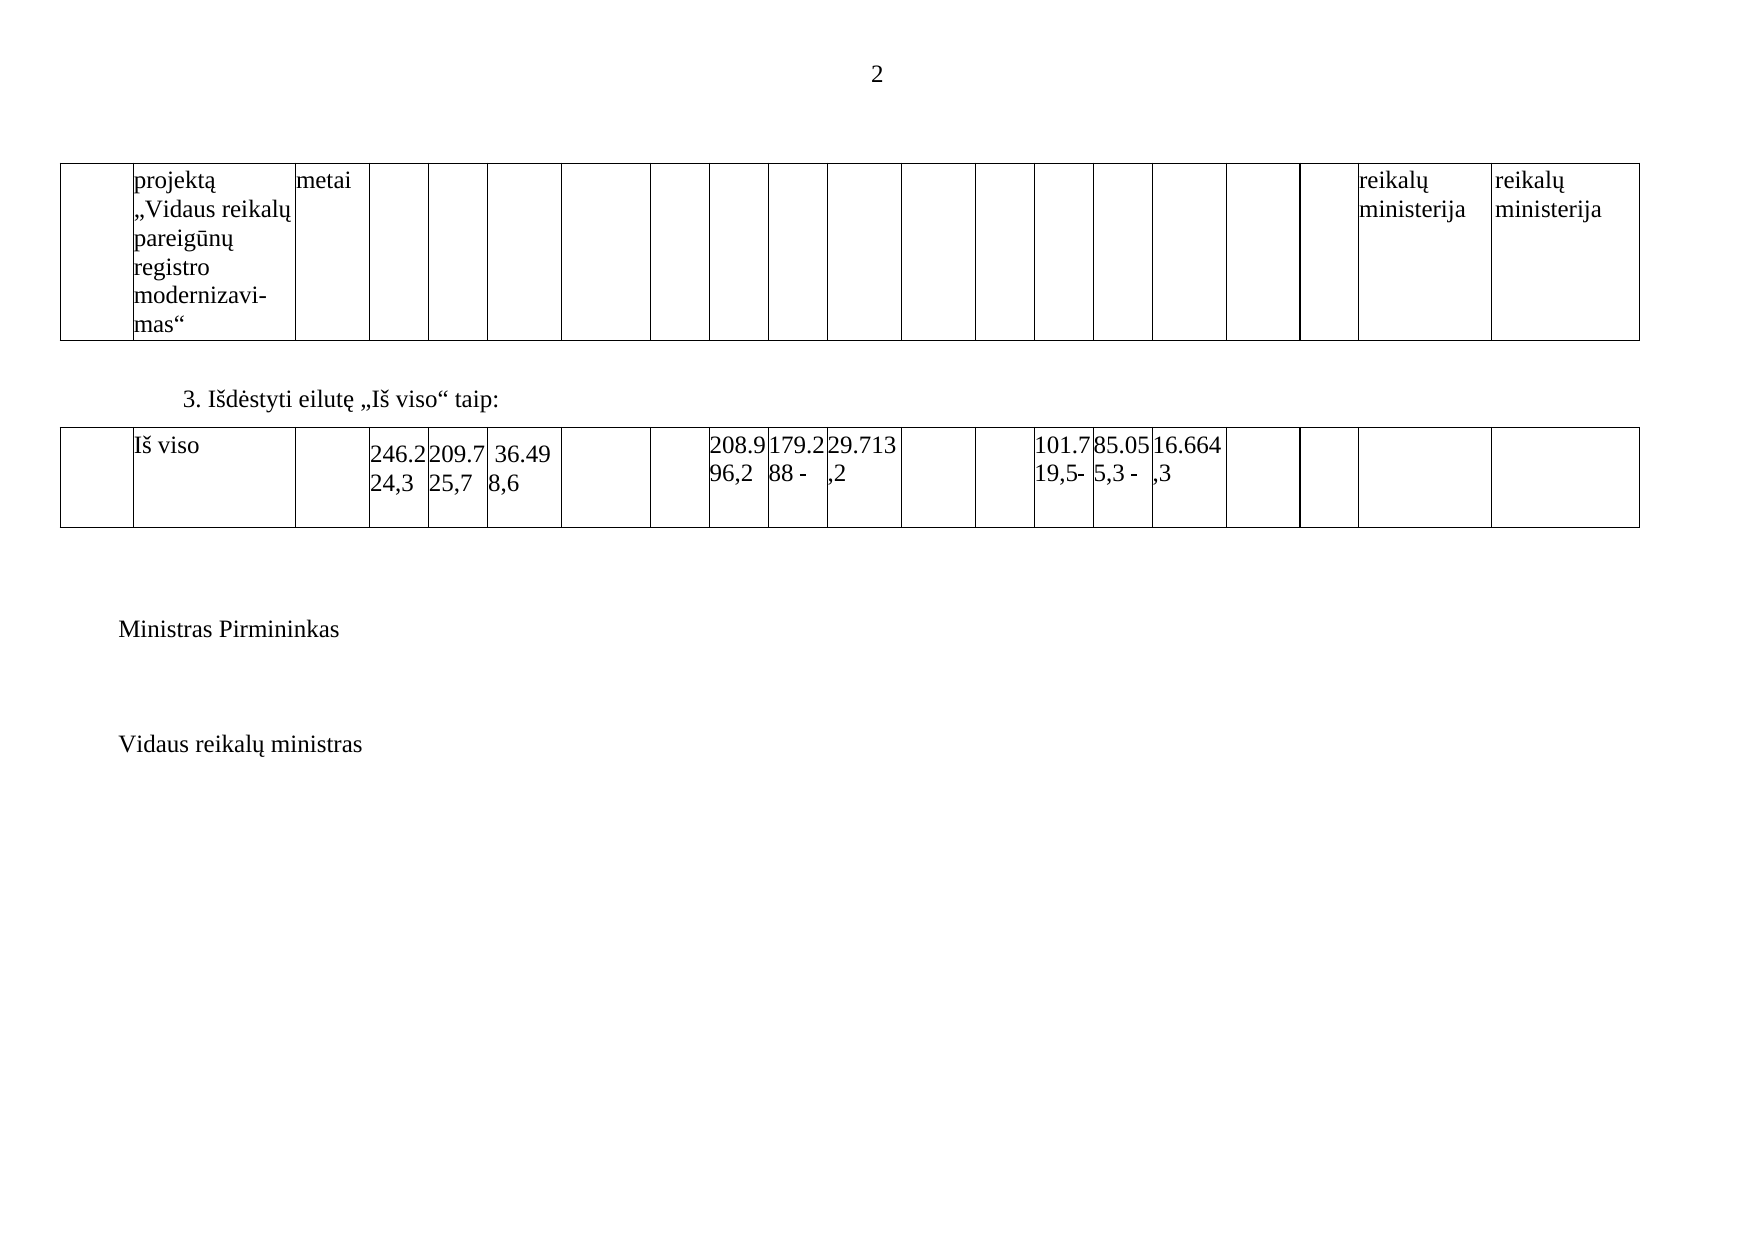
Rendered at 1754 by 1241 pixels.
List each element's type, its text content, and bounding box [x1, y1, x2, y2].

table_header 209.725,7 [429, 428, 487, 527]
text Vidaus reikalų ministras [118, 729, 1636, 758]
table_header [562, 428, 650, 527]
table_header 246.224,3 [370, 428, 428, 527]
table_header [976, 428, 1034, 527]
table_header 101.719,5 [1035, 428, 1093, 527]
table_header reikalų ministerija [1492, 164, 1639, 339]
table_header [902, 428, 975, 527]
table_header projektą „Vidaus reikalų pareigūnų registro modernizavi-mas“ [134, 164, 295, 339]
table_header [1301, 428, 1358, 527]
table_header [828, 164, 901, 339]
table_header [61, 428, 133, 527]
table_header [976, 164, 1034, 339]
table_header [61, 164, 133, 339]
table_header [902, 164, 975, 339]
table_header [769, 164, 827, 339]
table_header [651, 164, 709, 339]
table_header [1301, 164, 1358, 339]
table_header 85.055,3 [1094, 428, 1152, 527]
table_header [1094, 164, 1152, 339]
table_header 36.498,6 [488, 428, 561, 527]
table_header [1492, 428, 1639, 527]
table_header metai [296, 164, 369, 339]
table_header [1035, 164, 1093, 339]
table_header [370, 164, 428, 339]
table_header [710, 164, 768, 339]
table_header [1153, 164, 1226, 339]
table_header 16.664,3 [1153, 428, 1226, 527]
table_header reikalų ministerija [1359, 164, 1491, 339]
table_header Iš viso [134, 428, 295, 527]
text Ministras Pirmininkas [118, 614, 1636, 643]
table_header 179.288 [769, 428, 827, 527]
table_header 208.996,2 [710, 428, 768, 527]
table_header [488, 164, 561, 339]
table_header [296, 428, 369, 527]
table_header [562, 164, 650, 339]
table_header 29.713,2 [828, 428, 901, 527]
table_header [651, 428, 709, 527]
table_header [1227, 428, 1299, 527]
table_header [1359, 428, 1491, 527]
text 3. Išdėstyti eilutę „Iš viso“ taip: [118, 384, 1636, 412]
table_header [1227, 164, 1299, 339]
table_header [429, 164, 487, 339]
